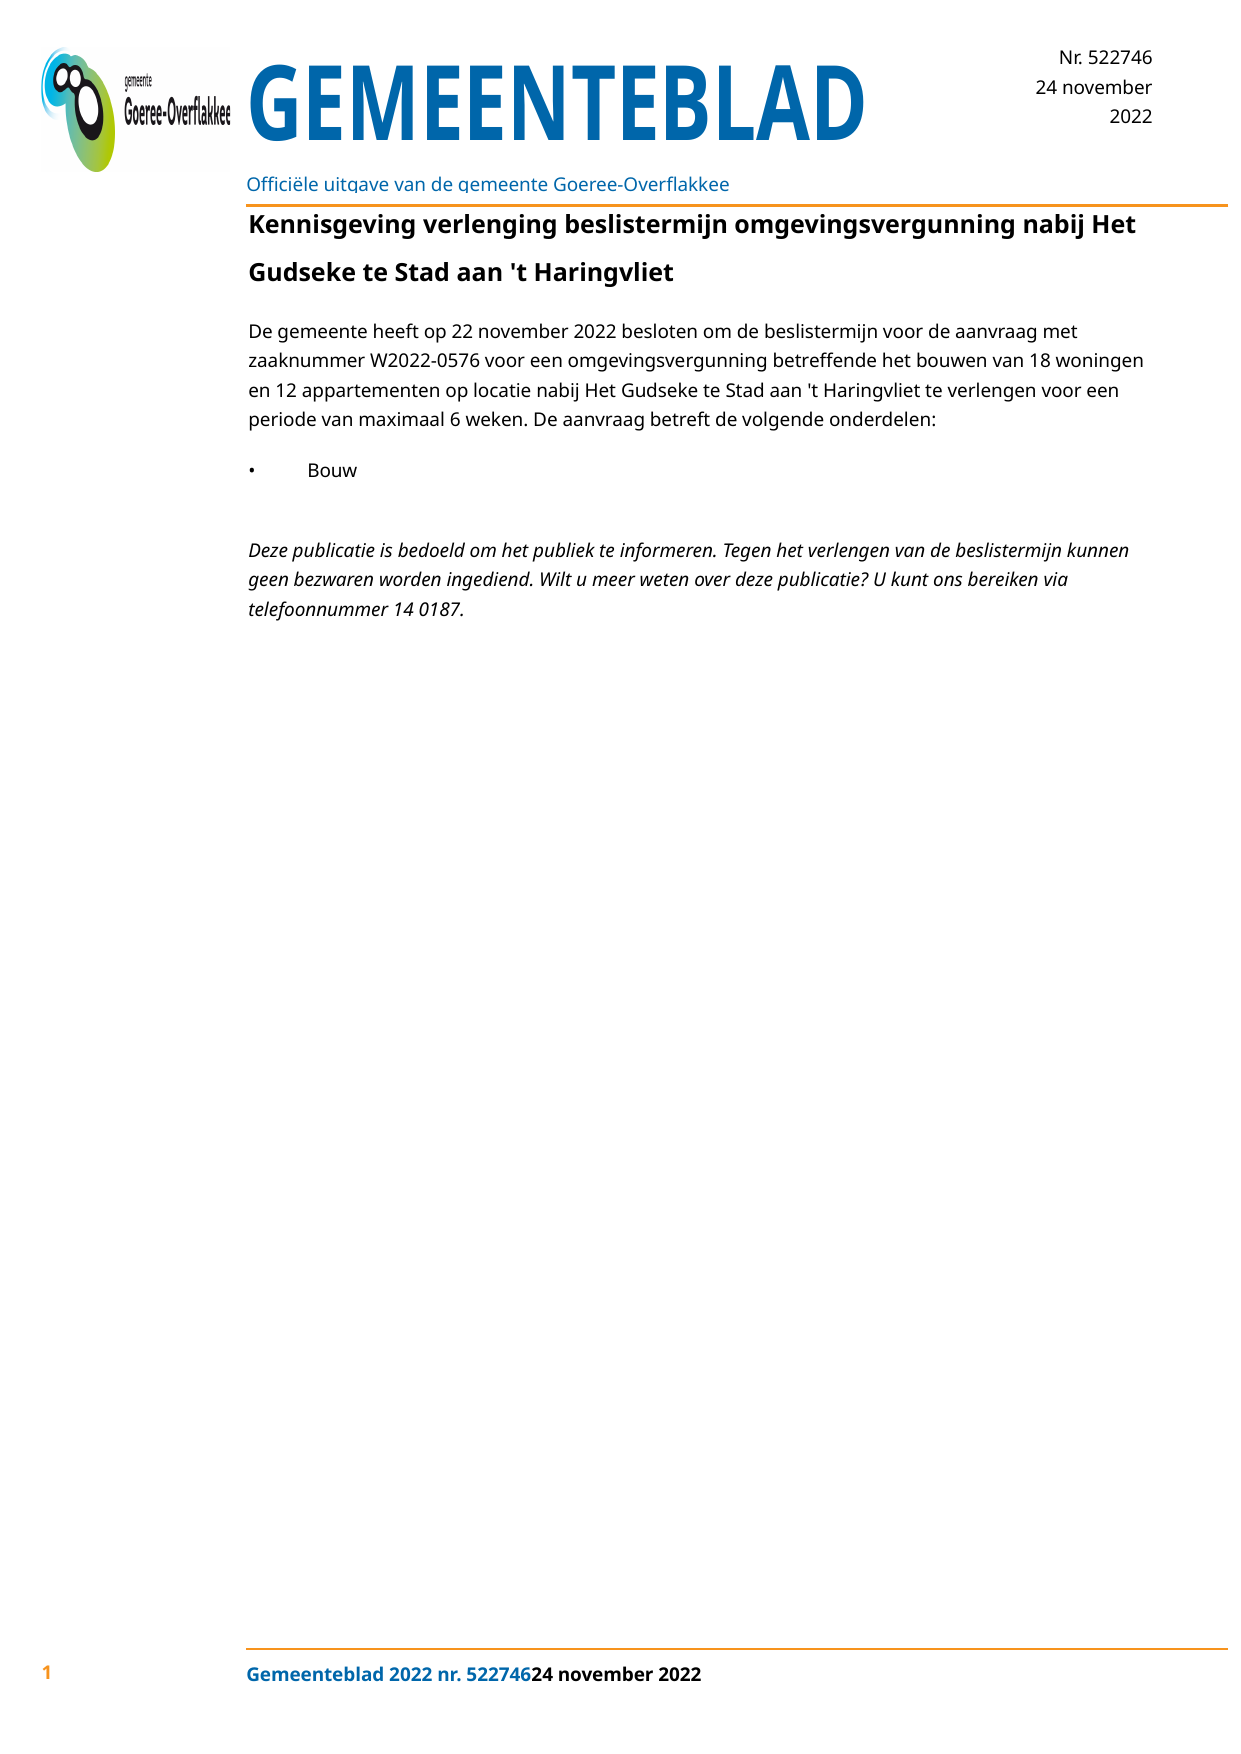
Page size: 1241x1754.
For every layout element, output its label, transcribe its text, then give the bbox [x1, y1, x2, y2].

text De gemeente heeft op 22 november 2022 besloten om de beslistermijn voor de aanvraag met zaaknummer W2022-0576 voor een omgevingsvergunning betreffende het bouwen van 18 woningen en 12 appartementen op locatie nabij Het Gudseke te Stad aan 't Haringvliet te verlengen voor een periode van maximaal 6 weken. De aanvraag betreft de volgende onderdelen: [248, 318, 1152, 432]
list Bouw [248, 457, 1152, 483]
picture [41, 47, 231, 172]
text Kennisgeving verlenging beslistermijn omgevingsvergunning nabij Het Gudseke te Stad aan 't Haringvliet [248, 207, 1152, 288]
text Deze publicatie is bedoeld om het publiek te informeren. Tegen het verlengen van de beslistermijn kunnen geen bezwaren worden ingediend. Wilt u meer weten over deze publicatie? U kunt ons bereiken via telefoonnummer 14 0187. [248, 537, 1152, 622]
